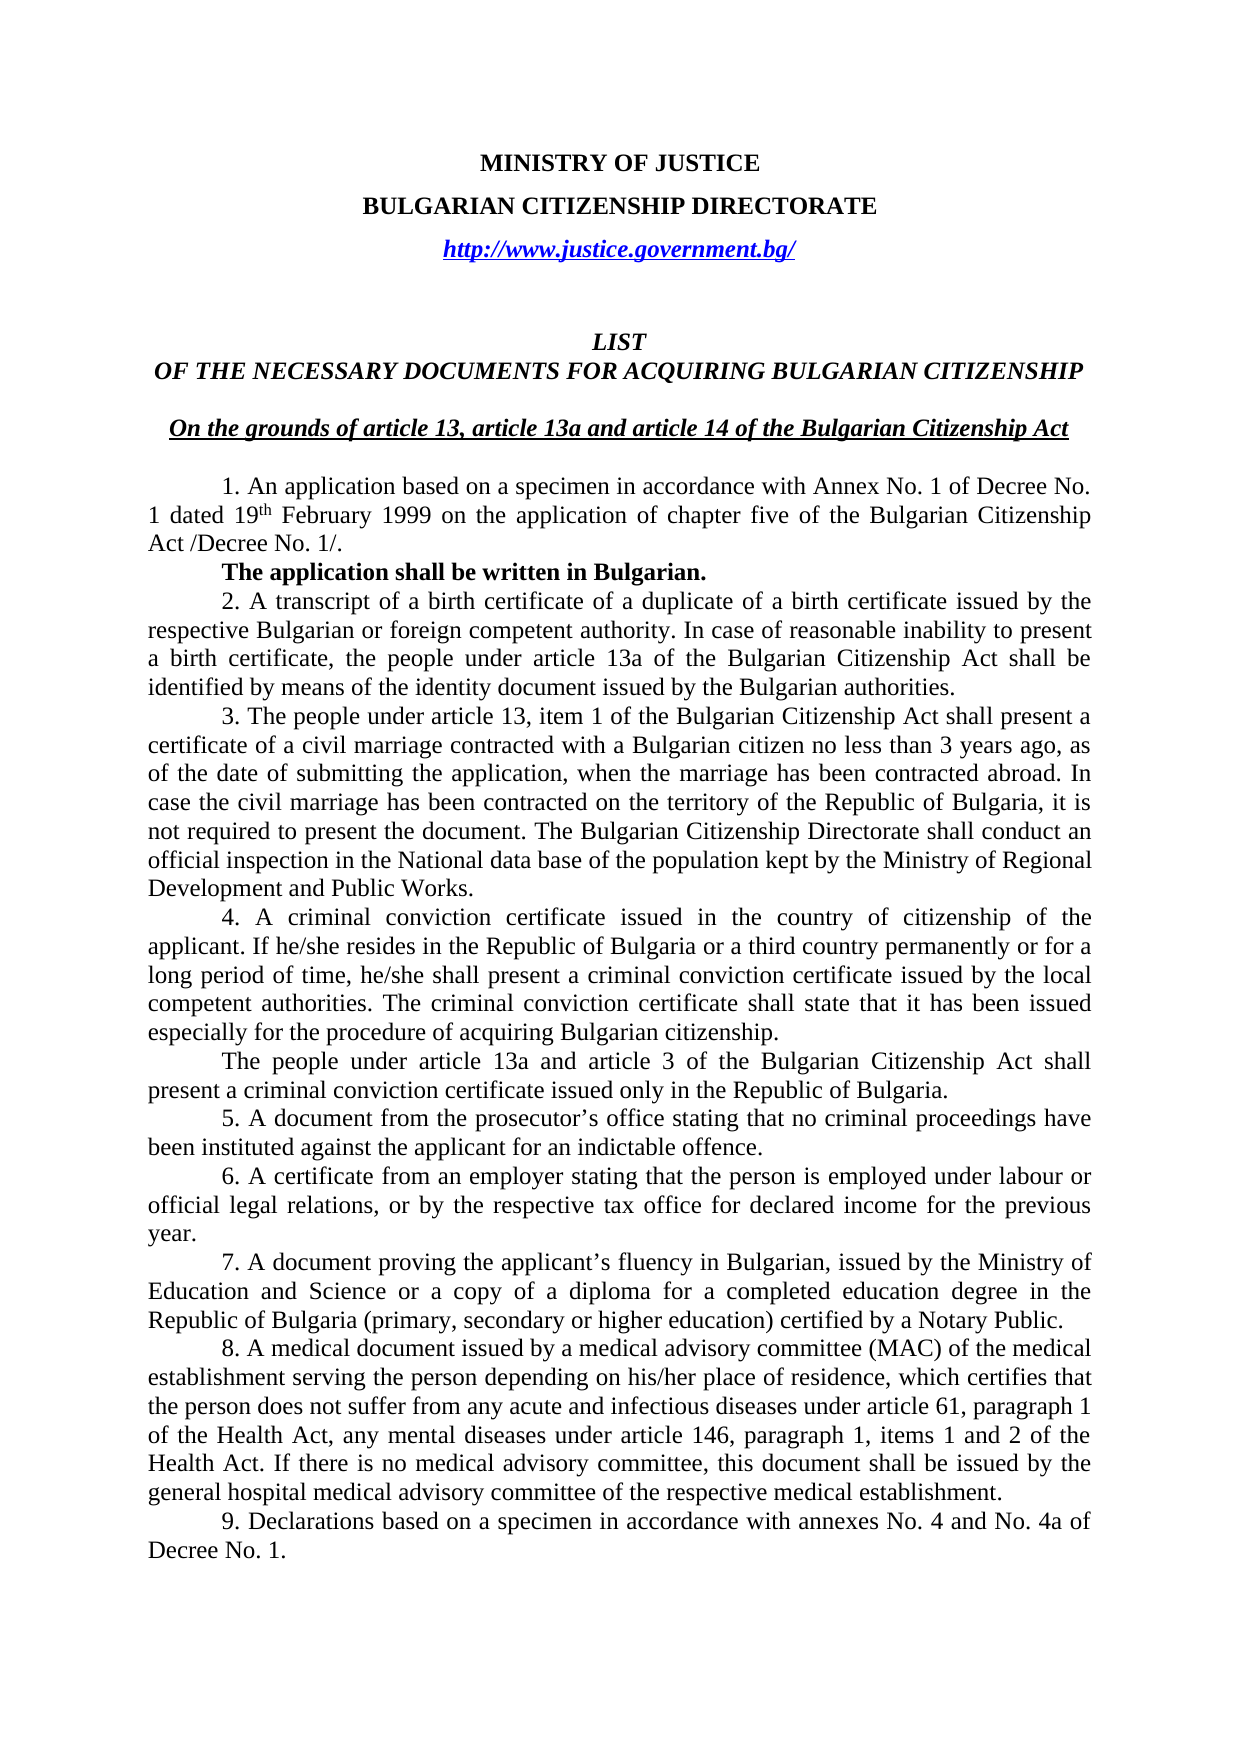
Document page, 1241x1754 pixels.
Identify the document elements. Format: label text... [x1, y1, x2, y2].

text 2. A transcript of a birth certificate of a duplicate of a birth certificate issued by the respective Bulgarian or foreign competent authority. In case of reasonable inability to present a birth certificate, the people under article 13a of the Bulgarian Citizenship Act shall be identified by means of the identity document issued by the Bulgarian authorities. [148, 586, 1093, 701]
text 4. A criminal conviction certificate issued in the country of citizenship of the applicant. If he/she resides in the Republic of Bulgaria or a third country permanently or for a long period of time, he/she shall present a criminal conviction certificate issued by the local competent authorities. The criminal conviction certificate shall state that it has been issued especially for the procedure of acquiring Bulgarian citizenship. [148, 902, 1093, 1046]
text The application shall be written in Bulgarian. [148, 557, 1093, 586]
text BULGARIAN CITIZENSHIP DIRECTORATE [148, 191, 1093, 219]
subtitle On the grounds of article 13, article 13a and article 14 of the Bulgarian Citizenship Act [148, 413, 1093, 442]
text 5. A document from the prosecutor’s office stating that no criminal proceedings have been instituted against the applicant for an indictable offence. [148, 1103, 1093, 1161]
text 7. A document proving the applicant’s fluency in Bulgarian, issued by the Ministry of Education and Science or a copy of a diploma for a completed education degree in the Republic of Bulgaria (primary, secondary or higher education) certified by a Notary Public. [148, 1247, 1093, 1333]
text 8. A medical document issued by a medical advisory committee (MAC) of the medical establishment serving the person depending on his/her place of residence, which certifies that the person does not suffer from any acute and infectious diseases under article 61, paragraph 1 of the Health Act, any mental diseases under article 146, paragraph 1, items 1 and 2 of the Health Act. If there is no medical advisory committee, this document shall be issued by the general hospital medical advisory committee of the respective medical establishment. [148, 1333, 1093, 1506]
text MINISTRY OF JUSTICE [148, 148, 1093, 176]
text 9. Declarations based on a specimen in accordance with annexes No. 4 and No. 4a of Decree No. 1. [148, 1506, 1093, 1563]
text http://www.justice.government.bg/ [148, 234, 1093, 263]
text 1. An application based on a specimen in accordance with Annex No. 1 of Decree No. 1 dated 19th February 1999 on the application of chapter five of the Bulgarian Citizenship Act /Decree No. 1/. [148, 471, 1093, 557]
text 3. The people under article 13, item 1 of the Bulgarian Citizenship Act shall present a certificate of a civil marriage contracted with a Bulgarian citizen no less than 3 years ago, as of the date of submitting the application, when the marriage has been contracted abroad. In case the civil marriage has been contracted on the territory of the Republic of Bulgaria, it is not required to present the document. The Bulgarian Citizenship Directorate shall conduct an official inspection in the National data base of the population kept by the Ministry of Regional Development and Public Works. [148, 701, 1093, 902]
text The people under article 13a and article 3 of the Bulgarian Citizenship Act shall present a criminal conviction certificate issued only in the Republic of Bulgaria. [148, 1046, 1093, 1103]
text LIST [148, 327, 1093, 356]
text OF THE NECESSARY DOCUMENTS FOR ACQUIRING BULGARIAN CITIZENSHIP [148, 356, 1093, 385]
text 6. A certificate from an employer stating that the person is employed under labour or official legal relations, or by the respective tax office for declared income for the previous year. [148, 1161, 1093, 1247]
